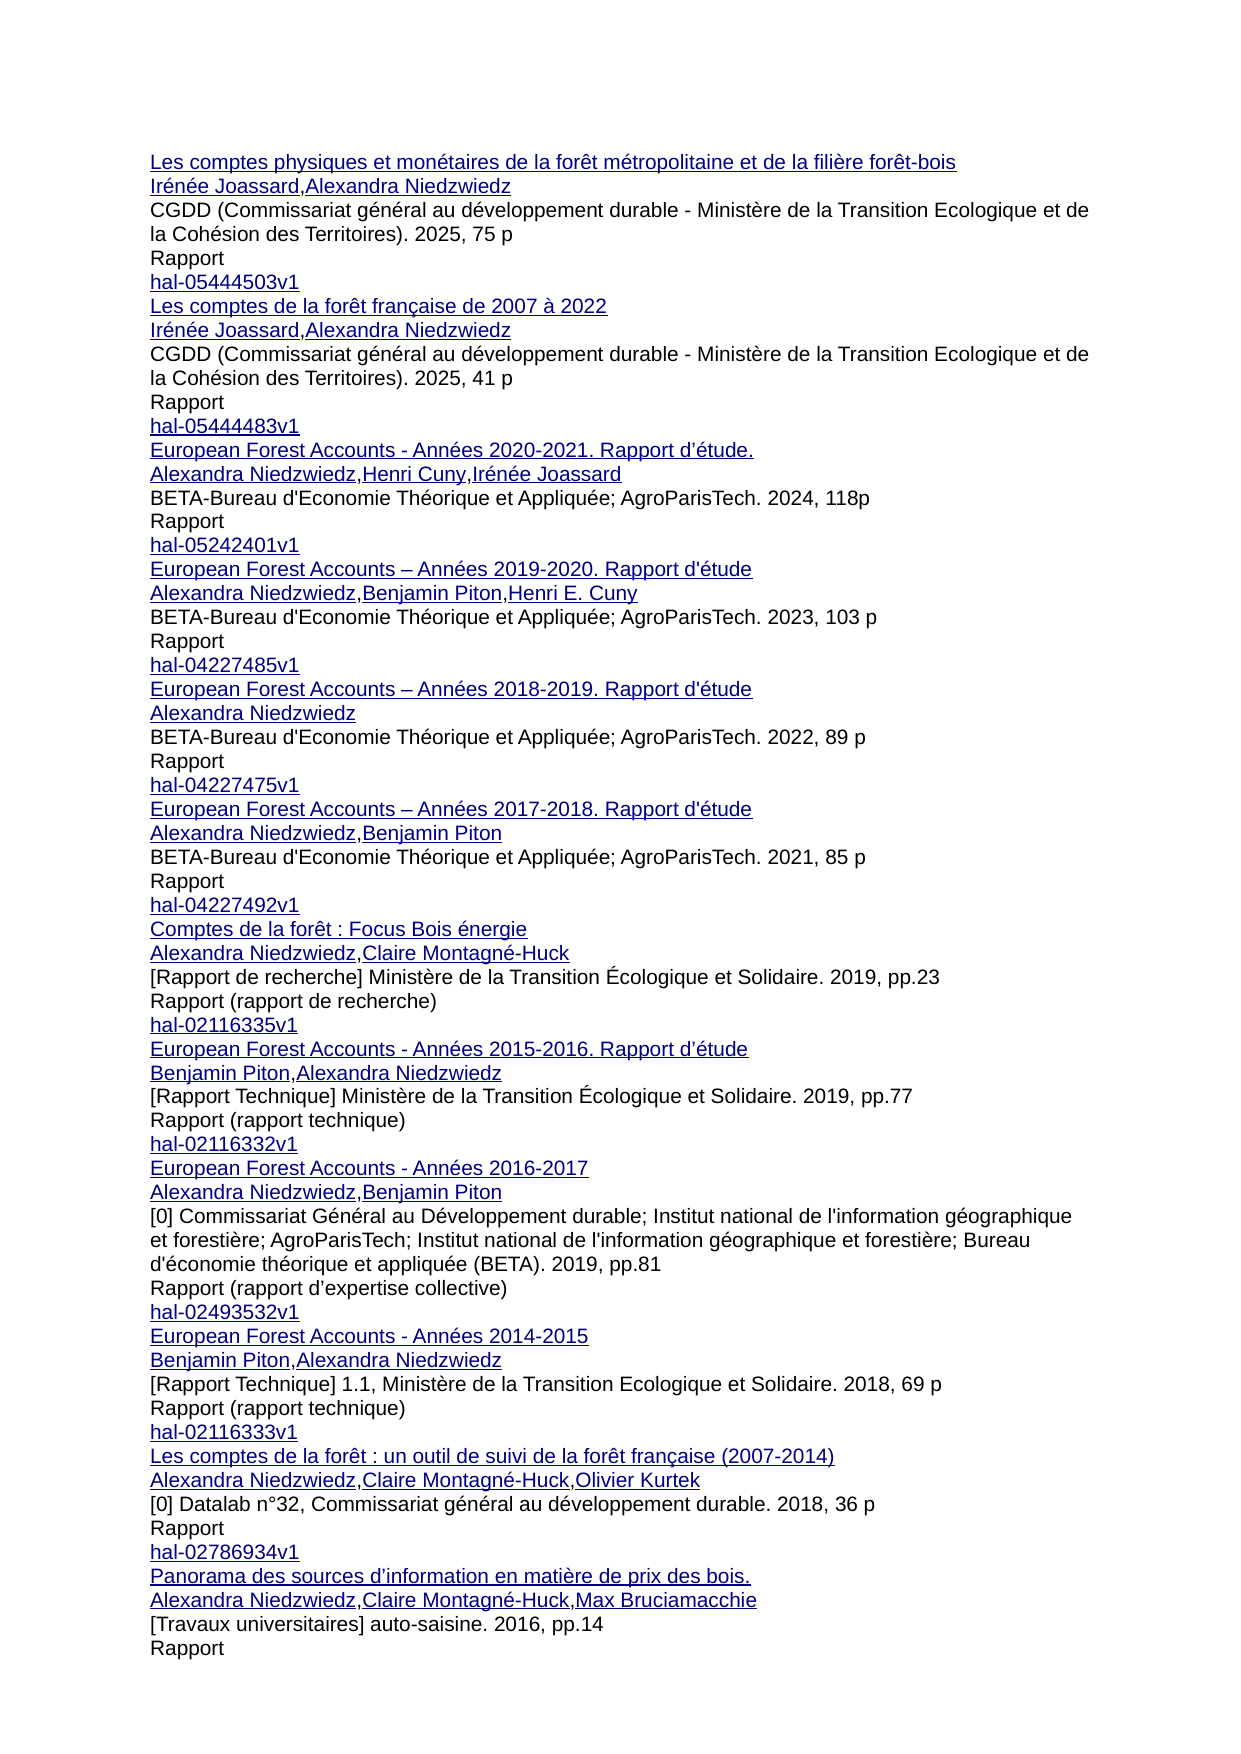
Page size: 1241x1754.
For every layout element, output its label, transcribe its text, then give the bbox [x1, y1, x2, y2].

table_cell European Forest Accounts – Années 2017-2018. Rapport d'étude Alexandra Niedzwiedz,Benjamin Piton BETA-Bureau d'Economie Théorique et Appliquée; AgroParisTech. 2021, 85 p Rapport hal-04227492v1 [150, 797, 1090, 917]
table_cell European Forest Accounts - Années 2014-2015 Benjamin Piton,Alexandra Niedzwiedz [Rapport Technique] 1.1, Ministère de la Transition Ecologique et Solidaire. 2018, 69 p Rapport (rapport technique) hal-02116333v1 [150, 1324, 1090, 1444]
table_cell Comptes de la forêt : Focus Bois énergie Alexandra Niedzwiedz,Claire Montagné-Huck [Rapport de recherche] Ministère de la Transition Écologique et Solidaire. 2019, pp.23 Rapport (rapport de recherche) hal-02116335v1 [150, 917, 1090, 1036]
table_cell European Forest Accounts - Années 2015-2016. Rapport d’étude Benjamin Piton,Alexandra Niedzwiedz [Rapport Technique] Ministère de la Transition Écologique et Solidaire. 2019, pp.77 Rapport (rapport technique) hal-02116332v1 [150, 1036, 1090, 1156]
table_cell Les comptes de la forêt française de 2007 à 2022 Irénée Joassard,Alexandra Niedzwiedz CGDD (Commissariat général au développement durable - Ministère de la Transition Ecologique et de la Cohésion des Territoires). 2025, 41 p Rapport hal-05444483v1 [150, 294, 1090, 437]
table_cell Panorama des sources d’information en matière de prix des bois. Alexandra Niedzwiedz,Claire Montagné-Huck,Max Bruciamacchie [Travaux universitaires] auto-saisine. 2016, pp.14 Rapport [150, 1564, 1090, 1659]
table_cell European Forest Accounts – Années 2019-2020. Rapport d'étude Alexandra Niedzwiedz,Benjamin Piton,Henri E. Cuny BETA-Bureau d'Economie Théorique et Appliquée; AgroParisTech. 2023, 103 p Rapport hal-04227485v1 [150, 557, 1090, 677]
table_cell European Forest Accounts - Années 2016-2017 Alexandra Niedzwiedz,Benjamin Piton [0] Commissariat Général au Développement durable; Institut national de l'information géographique et forestière; AgroParisTech; Institut national de l'information géographique et forestière; Bureau d'économie théorique et appliquée (BETA). 2019, pp.81 Rapport (rapport d’expertise collective) hal-02493532v1 [150, 1156, 1090, 1324]
table_cell European Forest Accounts - Années 2020-2021. Rapport d’étude. Alexandra Niedzwiedz,Henri Cuny,Irénée Joassard BETA-Bureau d'Economie Théorique et Appliquée; AgroParisTech. 2024, 118p Rapport hal-05242401v1 [150, 438, 1090, 557]
table_cell European Forest Accounts – Années 2018-2019. Rapport d'étude Alexandra Niedzwiedz BETA-Bureau d'Economie Théorique et Appliquée; AgroParisTech. 2022, 89 p Rapport hal-04227475v1 [150, 677, 1090, 797]
table_cell Les comptes de la forêt : un outil de suivi de la forêt française (2007-2014) Alexandra Niedzwiedz,Claire Montagné-Huck,Olivier Kurtek [0] Datalab n°32, Commissariat général au développement durable. 2018, 36 p Rapport hal-02786934v1 [150, 1444, 1090, 1563]
table_header Les comptes physiques et monétaires de la forêt métropolitaine et de la filière forêt-bois Irénée Joassard,Alexandra Niedzwiedz CGDD (Commissariat général au développement durable - Ministère de la Transition Ecologique et de la Cohésion des Territoires). 2025, 75 p Rapport hal-05444503v1 [150, 150, 1090, 294]
